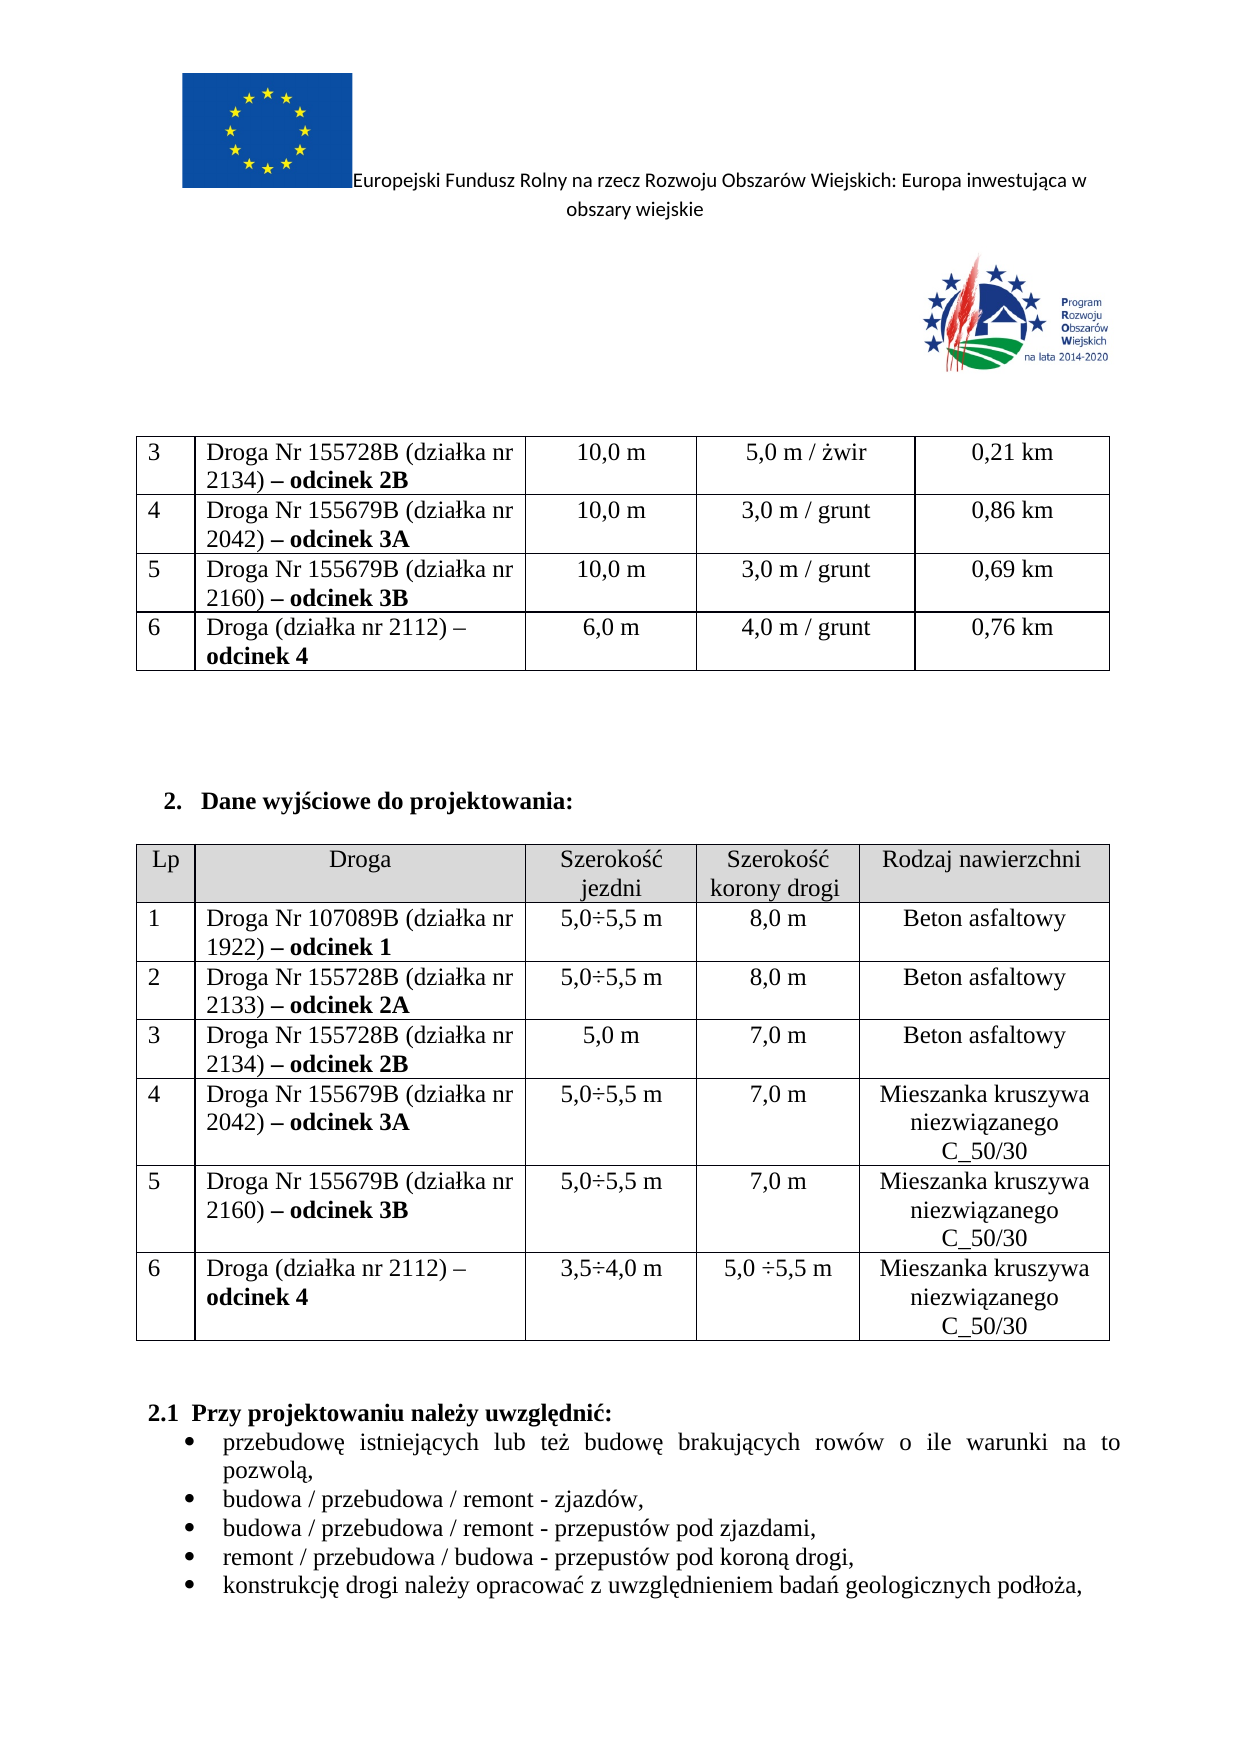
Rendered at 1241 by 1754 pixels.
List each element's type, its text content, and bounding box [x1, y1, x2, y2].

table_cell 6 [137, 613, 194, 670]
table_cell Droga Nr 155728B (działka nr 2134) – odcinek 2B [196, 437, 525, 494]
table_cell Beton asfaltowy [860, 903, 1109, 961]
table_cell 0,76 km [916, 613, 1109, 670]
table_cell 7,0 m [697, 1166, 859, 1252]
table_header Szerokość korony drogi [697, 845, 859, 902]
table_cell Droga Nr 155679B (działka nr 2160) – odcinek 3B [196, 1166, 525, 1252]
table_header Rodzaj nawierzchni [860, 845, 1109, 902]
table_header Szerokość jezdni [526, 845, 696, 902]
table_cell 10,0 m [526, 437, 696, 494]
table_cell Droga Nr 155728B (działka nr 2134) – odcinek 2B [196, 1020, 525, 1078]
table_cell 10,0 m [526, 495, 696, 553]
table_cell Mieszanka kruszywa niezwiązanego C_50/30 [860, 1166, 1109, 1252]
table_cell 2 [137, 962, 194, 1019]
table_cell 6,0 m [526, 613, 696, 670]
table_header Droga [196, 845, 525, 902]
table_cell 3,5÷4,0 m [526, 1253, 696, 1339]
table_cell 5,0÷5,5 m [526, 1079, 696, 1165]
table_cell 6 [137, 1253, 194, 1339]
table_cell 5 [137, 554, 194, 611]
table_cell 7,0 m [697, 1079, 859, 1165]
table_header Lp [137, 845, 194, 902]
table_cell Droga Nr 107089B (działka nr 1922) – odcinek 1 [196, 903, 525, 961]
table_cell 0,86 km [916, 495, 1109, 553]
table_cell Droga Nr 155679B (działka nr 2042) – odcinek 3A [196, 1079, 525, 1165]
table_cell 5,0 ÷5,5 m [697, 1253, 859, 1339]
table_cell 4 [137, 495, 194, 553]
table_cell 3 [137, 437, 194, 494]
table_cell 3 [137, 1020, 194, 1078]
table_cell Beton asfaltowy [860, 962, 1109, 1019]
table_cell Mieszanka kruszywa niezwiązanego C_50/30 [860, 1079, 1109, 1165]
table_cell 4,0 m / grunt [697, 613, 914, 670]
table_cell Droga Nr 155728B (działka nr 2133) – odcinek 2A [196, 962, 525, 1019]
table_cell 5 [137, 1166, 194, 1252]
table_cell 5,0÷5,5 m [526, 903, 696, 961]
table_cell 10,0 m [526, 554, 696, 611]
table_cell 5,0÷5,5 m [526, 1166, 696, 1252]
table_cell 3,0 m / grunt [697, 554, 914, 611]
table_cell 1 [137, 903, 194, 961]
table_cell 4 [137, 1079, 194, 1165]
table_cell 8,0 m [697, 903, 859, 961]
picture [914, 246, 1123, 383]
table_cell 5,0÷5,5 m [526, 962, 696, 1019]
table_cell Droga Nr 155679B (działka nr 2160) – odcinek 3B [196, 554, 525, 611]
table_cell Droga Nr 155679B (działka nr 2042) – odcinek 3A [196, 495, 525, 553]
table_cell Droga (działka nr 2112) – odcinek 4 [196, 1253, 525, 1339]
text 2.1 Przy projektowaniu należy uwzględnić: [148, 1398, 1122, 1427]
picture [182, 73, 353, 188]
list budowa / przebudowa / remont - zjazdów, [185, 1484, 1122, 1513]
table_cell Mieszanka kruszywa niezwiązanego C_50/30 [860, 1253, 1109, 1339]
table_cell 0,69 km [916, 554, 1109, 611]
table_cell Beton asfaltowy [860, 1020, 1109, 1078]
list budowa / przebudowa / remont - przepustów pod zjazdami, [185, 1513, 1122, 1542]
list przebudowę istniejących lub też budowę brakujących rowów o ile warunki na to pozwolą, [185, 1427, 1122, 1484]
table_cell 7,0 m [697, 1020, 859, 1078]
table_cell 3,0 m / grunt [697, 495, 914, 553]
table_cell 5,0 m / żwir [697, 437, 914, 494]
list konstrukcję drogi należy opracować z uwzględnieniem badań geologicznych podłoża, [185, 1571, 1122, 1599]
list Dane wyjściowe do projektowania: [163, 786, 1122, 815]
table_cell 5,0 m [526, 1020, 696, 1078]
table_cell Droga (działka nr 2112) – odcinek 4 [196, 613, 525, 670]
list remont / przebudowa / budowa - przepustów pod koroną drogi, [185, 1542, 1122, 1571]
table_cell 0,21 km [916, 437, 1109, 494]
table_cell 8,0 m [697, 962, 859, 1019]
